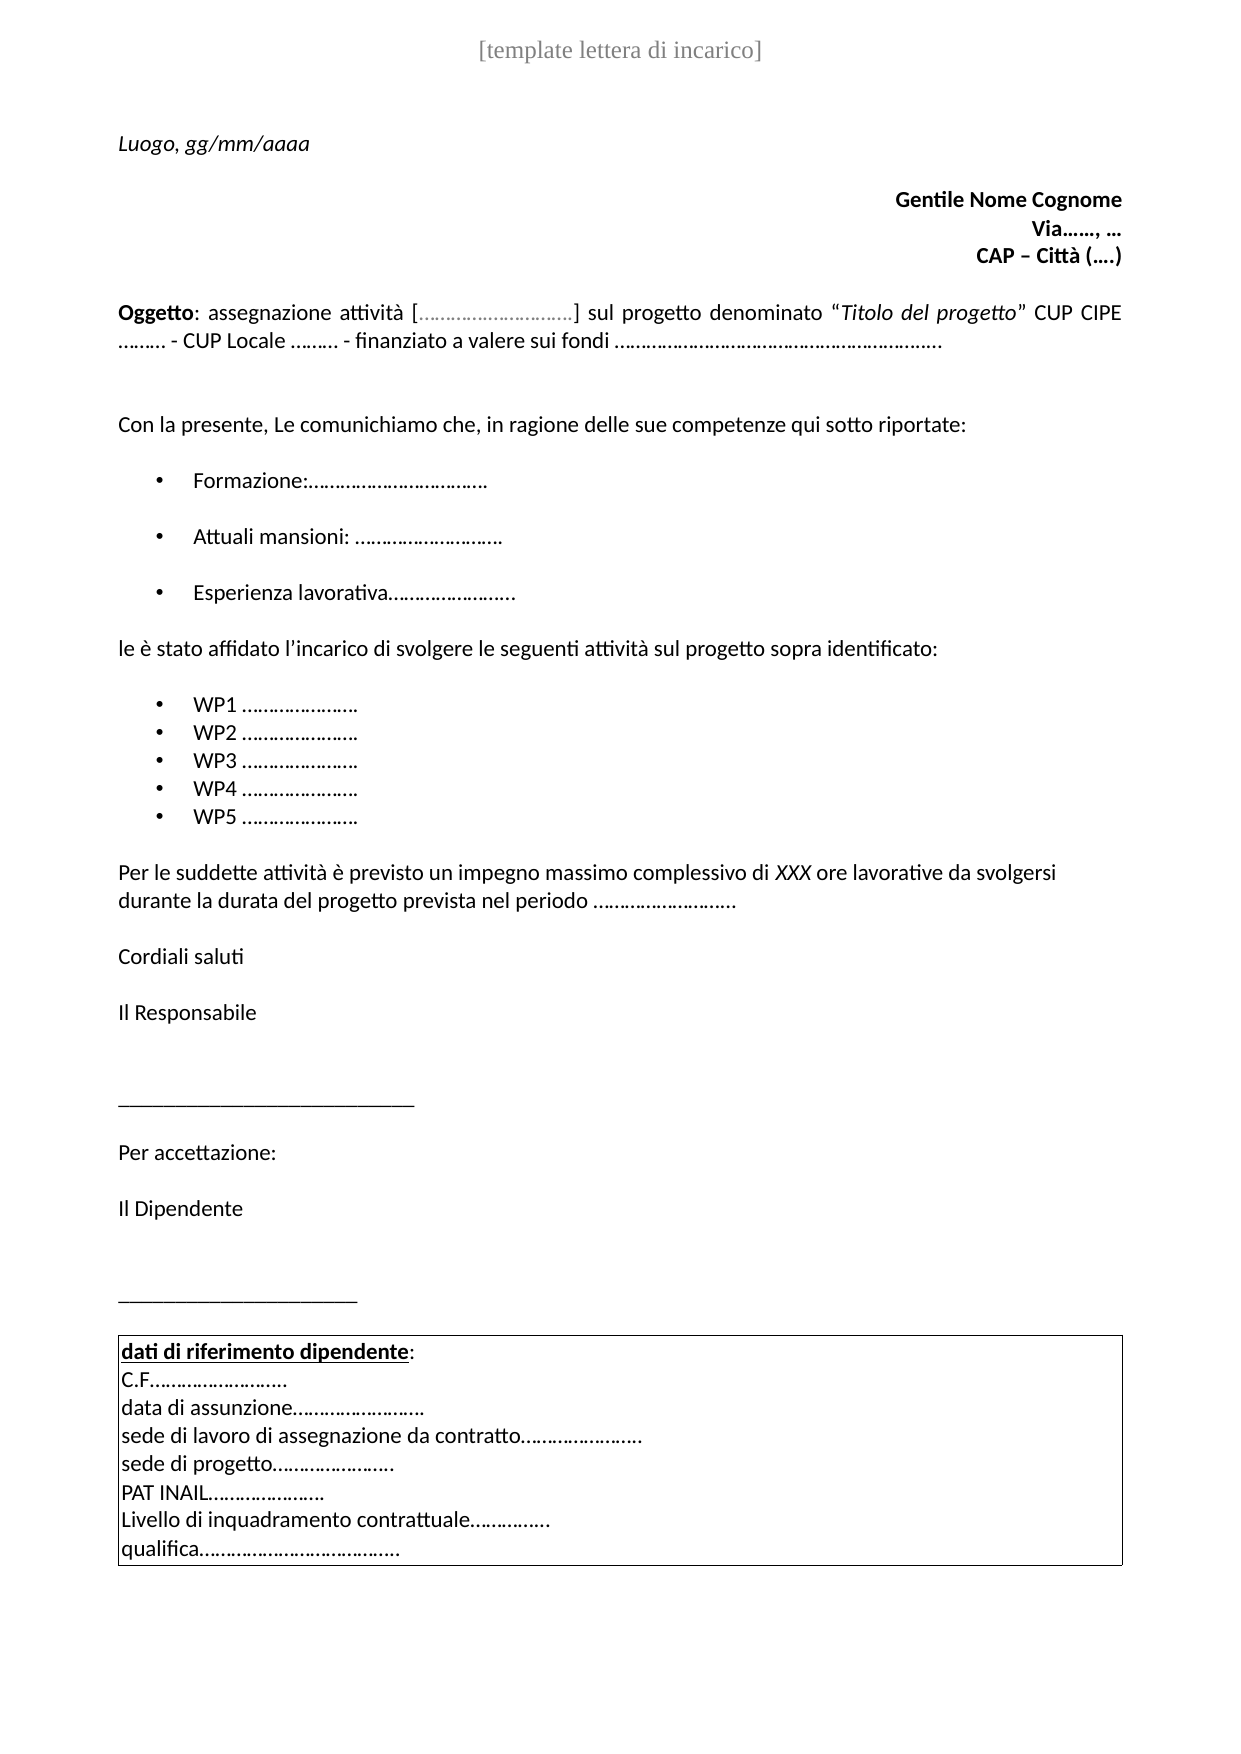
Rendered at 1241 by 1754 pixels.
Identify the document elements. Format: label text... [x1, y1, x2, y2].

list WP4 …………………. [156, 774, 1122, 802]
text data di assunzione……………………. [119, 1391, 1122, 1418]
text Livello di inquadramento contrattuale…………... [119, 1503, 1122, 1531]
list WP5 …………………. [156, 802, 1122, 830]
text Cordiali saluti [118, 942, 1122, 970]
text PAT INAIL…………………. [119, 1474, 1122, 1503]
text Per accettazione: [118, 1138, 1122, 1166]
text Con la presente, Le comunichiamo che, in ragione delle sue competenze qui sotto riportate: [118, 410, 1122, 438]
text Il Dipendente [118, 1194, 1122, 1222]
list WP1 …………………. [156, 690, 1122, 718]
text Gentile Nome Cognome [118, 186, 1122, 214]
text qualifica……………………………….. [119, 1531, 1122, 1565]
text dati di riferimento dipendente: [119, 1336, 1122, 1362]
list Formazione:……………………………. [156, 466, 1122, 494]
text CAP – Città (….) [118, 242, 1122, 270]
list WP3 …………………. [156, 746, 1122, 774]
list Esperienza lavorativa…………………... [156, 578, 1122, 606]
text Oggetto: assegnazione attività [………….…………….] sul progetto denominato “Titolo del progetto” CUP CIPE ……… - CUP Locale ……… - finanziato a valere sui fondi …………………………………………………..… [118, 298, 1122, 354]
list Attuali mansioni: ………………………. [156, 522, 1122, 550]
text sede di lavoro di assegnazione da contratto………………….. [119, 1418, 1122, 1447]
text _____________________ [118, 1278, 1122, 1306]
text sede di progetto………………….. [119, 1447, 1122, 1474]
text le è stato affidato l’incarico di svolgere le seguenti attività sul progetto sopra identificato: [118, 634, 1122, 662]
text Luogo, gg/mm/aaaa [118, 129, 1122, 158]
text C.F…………………….. [119, 1362, 1122, 1391]
list WP2 …………………. [156, 718, 1122, 746]
text __________________________ [118, 1082, 1122, 1110]
text Via……, … [118, 214, 1122, 242]
text Per le suddette attività è previsto un impegno massimo complessivo di XXX ore lavorative da svolgersi durante la durata del progetto prevista nel periodo ……………………... [118, 858, 1122, 914]
text Il Responsabile [118, 998, 1122, 1026]
